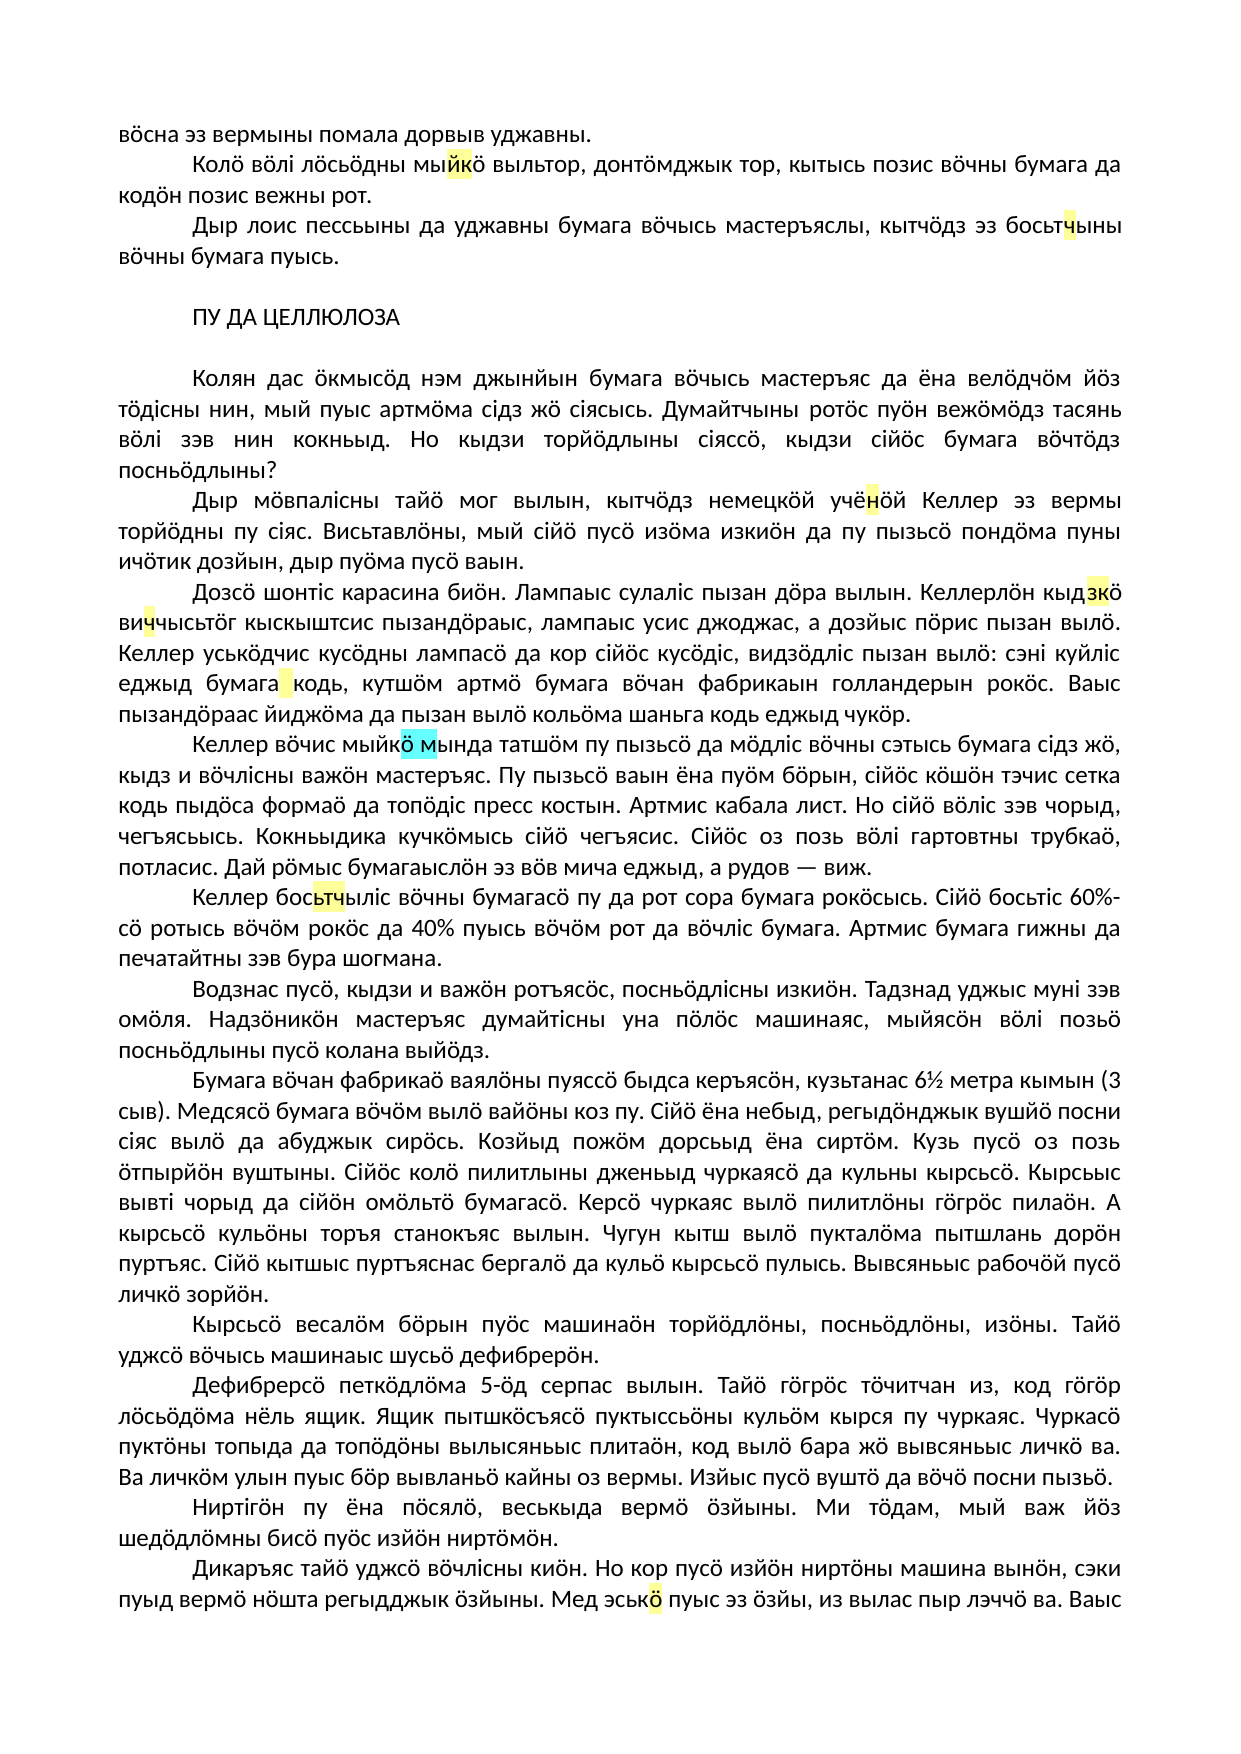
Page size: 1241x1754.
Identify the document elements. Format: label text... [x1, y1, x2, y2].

text Кырсьсӧ весалӧм бӧрын пуӧс машинаӧн торйӧдлӧны, посньӧдлӧны, изӧны. Тайӧ уджсӧ вӧчысь машинаыс шусьӧ дефибрерӧн. [118, 1308, 1122, 1369]
text Келлер босьтчыліс вӧчны бумагасӧ пу да рот сора бумага рокӧсысь. Сійӧ босьтіс 60%-сӧ ротысь вӧчӧм рокӧс да 40% пуысь вӧчӧм рот да вӧчліс бумага. Артмис бумага гижны да печатайтны зэв бура шогмана. [118, 881, 1122, 973]
text ПУ ДА ЦЕЛЛЮЛОЗА [118, 301, 1122, 332]
text Колӧ вӧлі лӧсьӧдны мыйкӧ выльтор, донтӧмджык тор, кытысь позис вӧчны бумага да кодӧн позис вежны рот. [118, 149, 1122, 210]
text Дозсӧ шонтіс карасина биӧн. Лампаыс сулаліс пызан дӧра вылын. Келлерлӧн кыдзкӧ виччысьтӧг кыскыштсис пызандӧраыс, лампаыс усис джоджас, а дозйыс пӧрис пызан вылӧ. Келлер уськӧдчис кусӧдны лампасӧ да кор сійӧс кусӧдіс, видзӧдліс пызан вылӧ: сэні куйліс еджыд бумага кодь, кутшӧм артмӧ бумага вӧчан фабрикаын голландерын рокӧс. Ваыс пызандӧраас йиджӧма да пызан вылӧ кольӧма шаньга кодь еджыд чукӧр. [118, 576, 1122, 728]
text Дыр мӧвпалісны тайӧ мог вылын, кытчӧдз немецкӧй учёнӧй Келлер эз вермы торйӧдны пу сіяс. Висьтавлӧны, мый сійӧ пусӧ изӧма изкиӧн да пу пызьсӧ пондӧма пуны ичӧтик дозйын, дыр пуӧма пусӧ ваын. [118, 484, 1122, 576]
text Дефибрерсӧ петкӧдлӧма 5-ӧд серпас вылын. Тайӧ гӧгрӧс тӧчитчан из, код гӧгӧр лӧсьӧдӧма нёль ящик. Ящик пытшкӧсъясӧ пуктыссьӧны кульӧм кырся пу чуркаяс. Чуркасӧ пуктӧны топыда да топӧдӧны вылысяньыс плитаӧн, код вылӧ бара жӧ вывсяньыс личкӧ ва. Ва личкӧм улын пуыс бӧр вывланьӧ кайны оз вермы. Изйыс пусӧ вуштӧ да вӧчӧ посни пызьӧ. [118, 1369, 1122, 1492]
text Бумага вӧчан фабрикаӧ ваялӧны пуяссӧ быдса керъясӧн, кузьтанас 6½ метра кымын (3 сыв). Медсясӧ бумага вӧчӧм вылӧ вайӧны коз пу. Сійӧ ёна небыд, регыдӧнджык вушйӧ посни сіяс вылӧ да абуджык сирӧсь. Козйыд пожӧм дорсьыд ёна сиртӧм. Кузь пусӧ оз позь ӧтпырйӧн вуштыны. Сійӧс колӧ пилитлыны дженьыд чуркаясӧ да кульны кырсьсӧ. Кырсьыс вывті чорыд да сійӧн омӧльтӧ бумагасӧ. Керсӧ чуркаяс вылӧ пилитлӧны гӧгрӧс пилаӧн. А кырсьсӧ кульӧны торъя станокъяс вылын. Чугун кытш вылӧ пукталӧма пытшлань дорӧн пуртъяс. Сійӧ кытшыс пуртъяснас бергалӧ да кульӧ кырсьсӧ пулысь. Вывсяньыс рабочӧй пусӧ личкӧ зорйӧн. [118, 1064, 1122, 1308]
text вӧсна эз вермыны помала дорвыв уджавны. [118, 118, 1122, 149]
text Ниртігӧн пу ёна пӧсялӧ, веськыда вермӧ ӧзйыны. Ми тӧдам, мый важ йӧз шедӧдлӧмны бисӧ пуӧс изйӧн ниртӧмӧн. [118, 1492, 1122, 1553]
text Дыр лоис пессьыны да уджавны бумага вӧчысь мастеръяслы, кытчӧдз эз босьтчыны вӧчны бумага пуысь. [118, 210, 1122, 271]
text Дикаръяс тайӧ уджсӧ вӧчлісны киӧн. Но кор пусӧ изйӧн ниртӧны машина вынӧн, сэки пуыд вермӧ нӧшта регыдджык ӧзйыны. Мед эськӧ пуыс эз ӧзйы, из вылас пыр лэччӧ ва. Ваыс [118, 1553, 1122, 1614]
text Водзнас пусӧ, кыдзи и важӧн ротъясӧс, посньӧдлісны изкиӧн. Тадзнад уджыс муні зэв омӧля. Надзӧникӧн мастеръяс думайтісны уна пӧлӧс машинаяс, мыйясӧн вӧлі позьӧ посньӧдлыны пусӧ колана выйӧдз. [118, 973, 1122, 1064]
text Колян дас ӧкмысӧд нэм джынйын бумага вӧчысь мастеръяс да ёна велӧдчӧм йӧз тӧдісны нин, мый пуыс артмӧма сідз жӧ сіясысь. Думайтчыны ротӧс пуӧн вежӧмӧдз тасянь вӧлі зэв нин кокньыд. Но кыдзи торйӧдлыны сіяссӧ, кыдзи сійӧс бумага вӧчтӧдз посньӧдлыны? [118, 362, 1122, 484]
text Келлер вӧчис мыйкӧ мында татшӧм пу пызьсӧ да мӧдліс вӧчны сэтысь бумага сідз жӧ, кыдз и вӧчлісны важӧн мастеръяс. Пу пызьсӧ ваын ёна пуӧм бӧрын, сійӧс кӧшӧн тэчис сетка кодь пыдӧса формаӧ да топӧдіс пресс костын. Артмис кабала лист. Но сійӧ вӧліс зэв чорыд, чегъясьысь. Кокньыдика кучкӧмысь сійӧ чегъясис. Сійӧс оз позь вӧлі гартовтны трубкаӧ, потласис. Дай рӧмыс бумагаыслӧн эз вӧв мича еджыд, а рудов — виж. [118, 728, 1122, 881]
